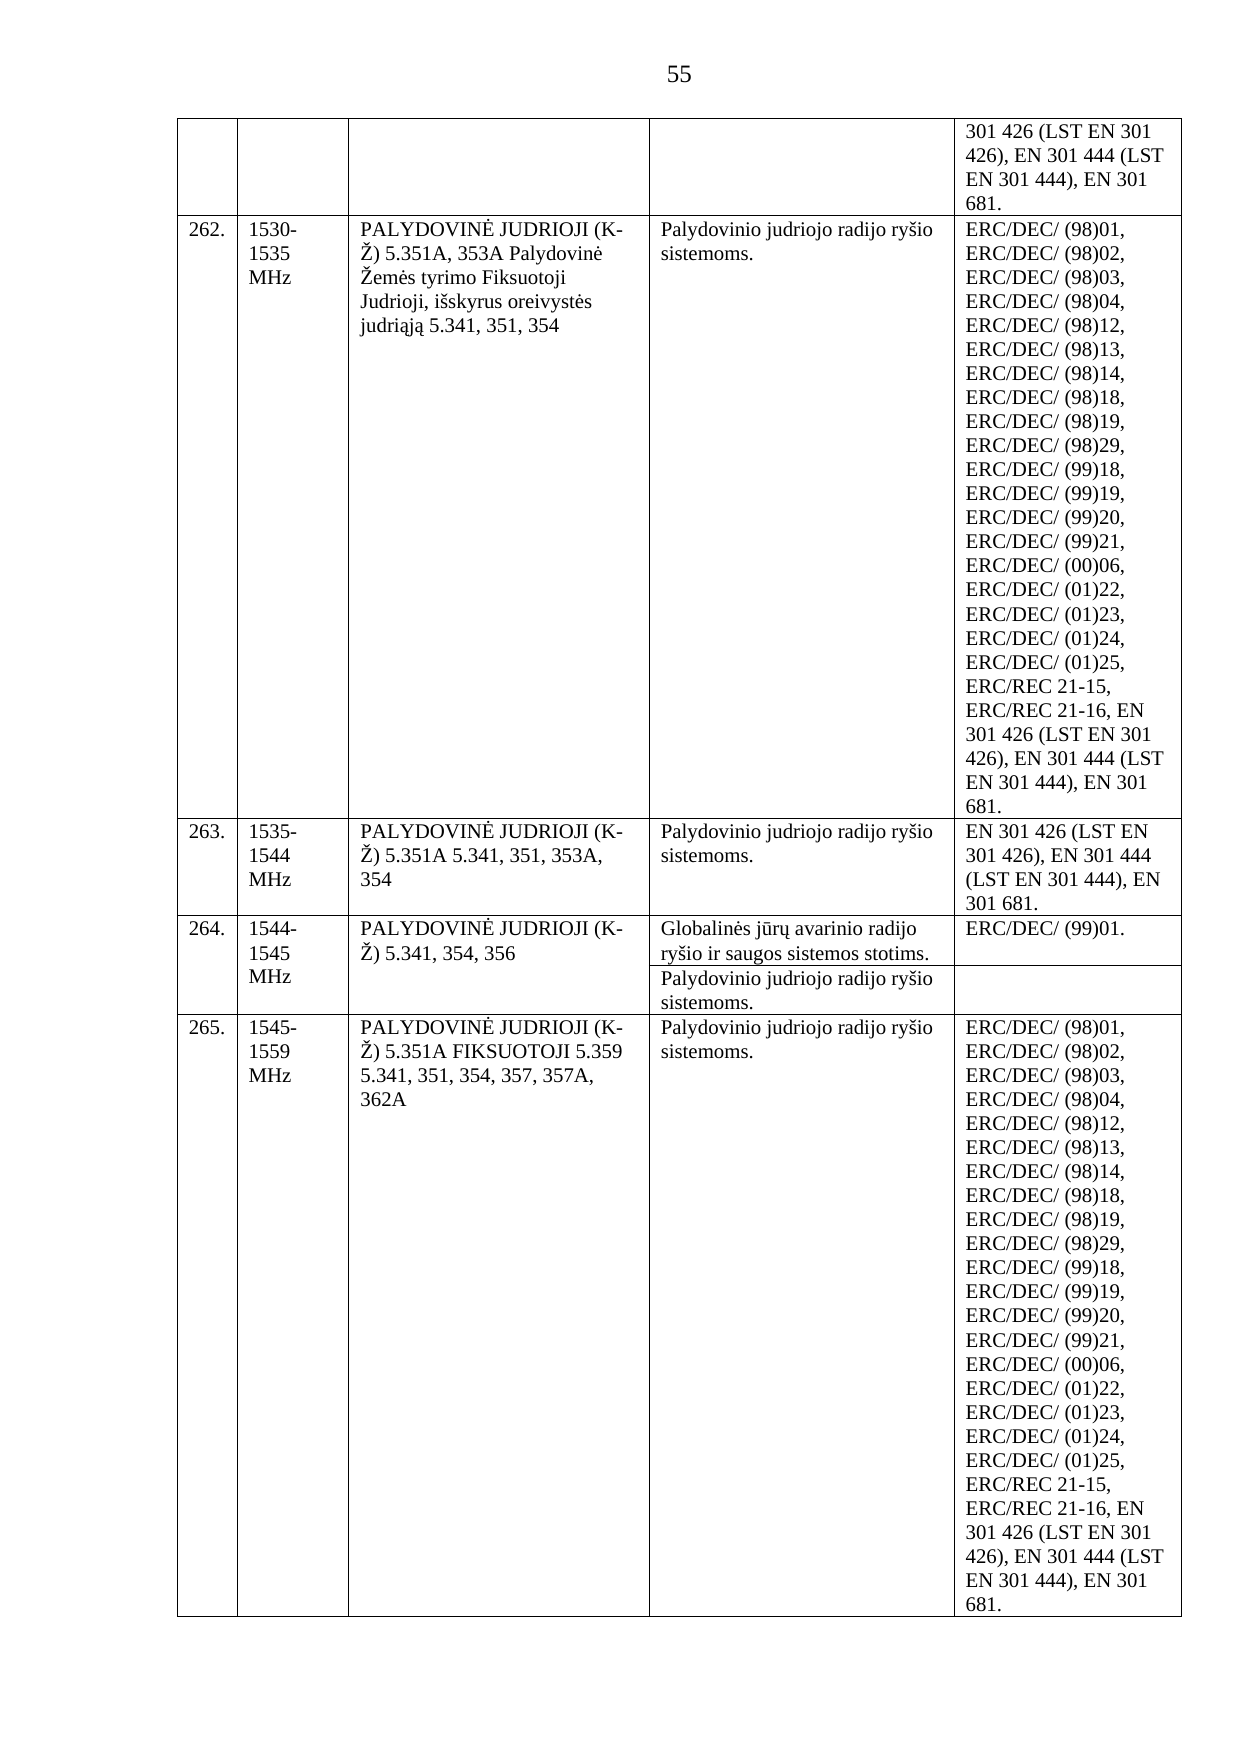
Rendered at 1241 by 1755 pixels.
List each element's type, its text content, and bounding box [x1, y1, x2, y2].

table_cell ERC/DEC/ (98)01, ERC/DEC/ (98)02, ERC/DEC/ (98)03, ERC/DEC/ (98)04, ERC/DEC/ (98)12, ERC/DEC/ (98)13, ERC/DEC/ (98)14, ERC/DEC/ (98)18, ERC/DEC/ (98)19, ERC/DEC/ (98)29, ERC/DEC/ (99)18, ERC/DEC/ (99)19, ERC/DEC/ (99)20, ERC/DEC/ (99)21, ERC/DEC/ (00)06, ERC/DEC/ (01)22, ERC/DEC/ (01)23, ERC/DEC/ (01)24, ERC/DEC/ (01)25, ERC/REC 21-15, ERC/REC 21-16, EN 301 426 (LST EN 301 426), EN 301 444 (LST EN 301 444), EN 301 681. [955, 1015, 1181, 1616]
table_cell 1545-1559 MHz [238, 1015, 348, 1616]
table_cell 1544-1545 MHz [238, 916, 348, 1014]
table_cell [650, 119, 954, 215]
table_cell [238, 119, 348, 215]
table_cell Palydovinio judriojo radijo ryšio sistemoms. [650, 819, 954, 915]
table_cell 263. [178, 819, 237, 915]
table_cell 301 426 (LST EN 301 426), EN 301 444 (LST EN 301 444), EN 301 681. [955, 119, 1181, 215]
table_cell [955, 966, 1181, 1014]
table_cell 264. [178, 916, 237, 1014]
table_cell 1535-1544 MHz [238, 819, 348, 915]
table_cell [349, 119, 649, 215]
table_cell 262. [178, 216, 237, 818]
table_cell PALYDOVINĖ JUDRIOJI (K-Ž) 5.341, 354, 356 [349, 916, 649, 1014]
table_cell Palydovinio judriojo radijo ryšio sistemoms. [650, 1015, 954, 1616]
table_cell EN 301 426 (LST EN 301 426), EN 301 444 (LST EN 301 444), EN 301 681. [955, 819, 1181, 915]
table_cell PALYDOVINĖ JUDRIOJI (K-Ž) 5.351A 5.341, 351, 353A, 354 [349, 819, 649, 915]
table_cell PALYDOVINĖ JUDRIOJI (K-Ž) 5.351A FIKSUOTOJI 5.359 5.341, 351, 354, 357, 357A, 362A [349, 1015, 649, 1616]
table_cell Globalinės jūrų avarinio radijo ryšio ir saugos sistemos stotims. [650, 916, 954, 964]
table_cell [178, 119, 237, 215]
table_cell Palydovinio judriojo radijo ryšio sistemoms. [650, 216, 954, 818]
table_cell 265. [178, 1015, 237, 1616]
table_cell Palydovinio judriojo radijo ryšio sistemoms. [650, 966, 954, 1014]
table_cell PALYDOVINĖ JUDRIOJI (K-Ž) 5.351A, 353A Palydovinė Žemės tyrimo Fiksuotoji Judrioji, išskyrus oreivystės judriąją 5.341, 351, 354 [349, 216, 649, 818]
table_cell ERC/DEC/ (98)01, ERC/DEC/ (98)02, ERC/DEC/ (98)03, ERC/DEC/ (98)04, ERC/DEC/ (98)12, ERC/DEC/ (98)13, ERC/DEC/ (98)14, ERC/DEC/ (98)18, ERC/DEC/ (98)19, ERC/DEC/ (98)29, ERC/DEC/ (99)18, ERC/DEC/ (99)19, ERC/DEC/ (99)20, ERC/DEC/ (99)21, ERC/DEC/ (00)06, ERC/DEC/ (01)22, ERC/DEC/ (01)23, ERC/DEC/ (01)24, ERC/DEC/ (01)25, ERC/REC 21-15, ERC/REC 21-16, EN 301 426 (LST EN 301 426), EN 301 444 (LST EN 301 444), EN 301 681. [955, 216, 1181, 818]
table_cell 1530-1535 MHz [238, 216, 348, 818]
table_cell ERC/DEC/ (99)01. [955, 916, 1181, 964]
